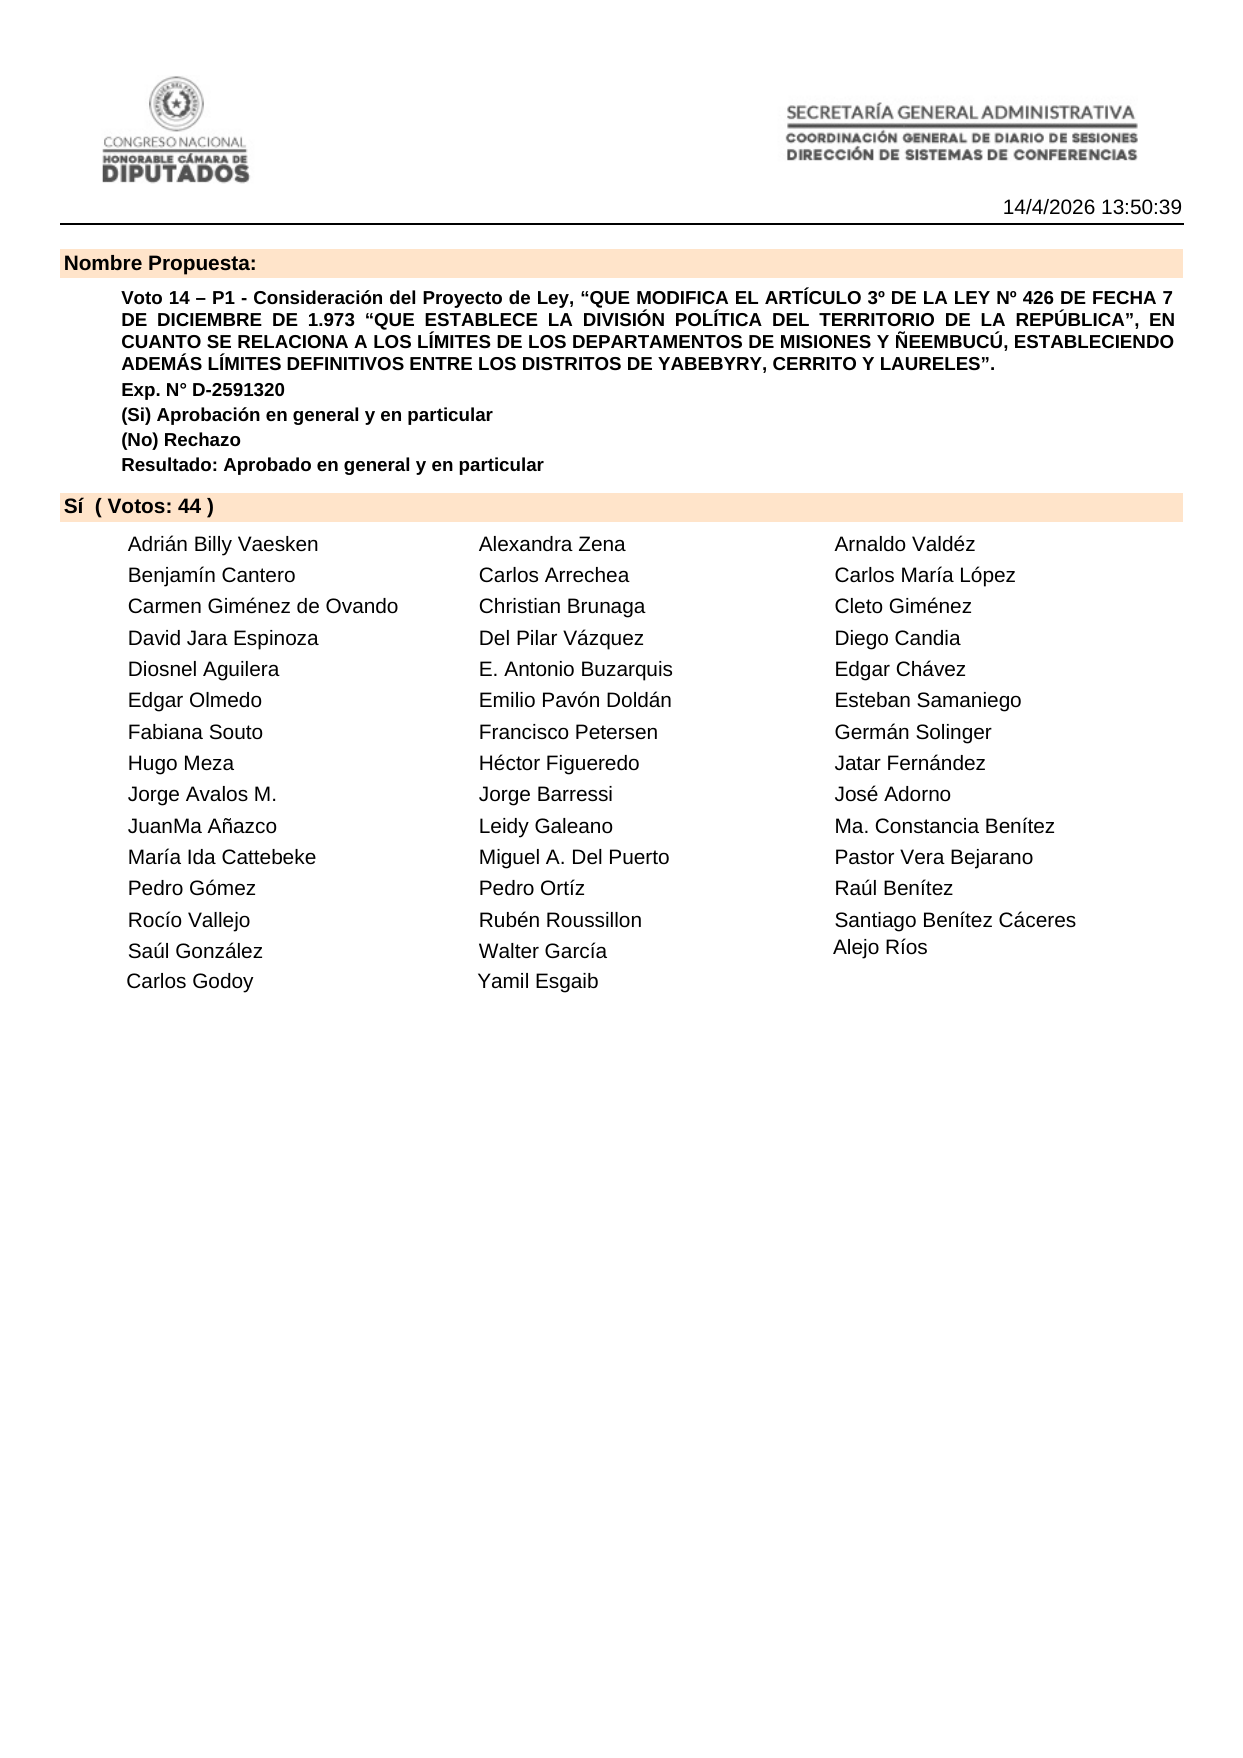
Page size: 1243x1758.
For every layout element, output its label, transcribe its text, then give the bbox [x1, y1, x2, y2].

table_cell Diego Candia [831, 624, 1168, 653]
table_cell Emilio Pavón Doldán [476, 687, 815, 716]
table_cell [1184, 781, 1189, 809]
table_cell Jorge Barressi [476, 781, 815, 809]
table_cell [1184, 938, 1189, 966]
table_cell [1184, 875, 1189, 904]
table_cell Leidy Galeano [476, 813, 815, 841]
table_cell [1184, 687, 1189, 716]
table_cell [1184, 966, 1189, 1021]
table_cell Edgar Olmedo [125, 687, 462, 716]
table_cell Raúl Benítez [831, 875, 1168, 904]
table_cell [1184, 562, 1189, 590]
table_cell [815, 530, 831, 1021]
table_cell [118, 476, 1178, 493]
table_cell [60, 278, 1183, 283]
table_cell JuanMa Añazco [125, 813, 462, 841]
table_cell María Ida Cattebeke [125, 844, 462, 872]
table_header [1184, 189, 1189, 223]
table_cell Del Pilar Vázquez [476, 624, 815, 653]
table_cell Pedro Ortíz [476, 875, 815, 904]
table_cell [1168, 530, 1183, 1021]
table_cell Jatar Fernández [831, 750, 1168, 778]
table_cell Arnaldo Valdéz [831, 530, 1168, 559]
table_cell Voto 14 – P1 - Consideración del Proyecto de Ley, “QUE MODIFICA EL ARTÍCULO 3º DE LA LEY Nº 426 DE FECHA 7 DE DICIEMBRE DE 1.973 “QUE ESTABLECE LA DIVISIÓN POLÍTICA DEL TERRITORIO DE LA REPÚBLICA”, EN CUANTO SE RELACIONA A LOS LÍMITES DE LOS DEPARTAMENTOS DE MISIONES Y ÑEEMBUCÚ, ESTABLECIENDO ADEMÁS LÍMITES DEFINITIVOS ENTRE LOS DISTRITOS DE YABEBYRY, CERRITO Y LAURELES”. Exp. N° D-2591320 (Si) Aprobación en general y en particular (No) Rechazo Resultado: Aprobado en general y en particular [118, 284, 1178, 476]
table_cell [1184, 718, 1189, 747]
table_cell [1184, 656, 1189, 684]
table_header [60, 189, 649, 223]
table_cell David Jara Espinoza [125, 624, 462, 653]
table_cell [1184, 593, 1189, 621]
table_cell [1184, 522, 1189, 530]
table_cell Esteban Samaniego [831, 687, 1168, 716]
table_cell Christian Brunaga [476, 593, 815, 621]
table_cell Francisco Petersen [476, 718, 815, 747]
table_cell E. Antonio Buzarquis [476, 656, 815, 684]
table_cell Adrián Billy Vaesken [125, 530, 462, 559]
table_cell [462, 530, 476, 1021]
table_cell Pedro Gómez [125, 875, 462, 904]
table_cell Carmen Giménez de Ovando [125, 593, 462, 621]
table_cell [1184, 493, 1189, 522]
table_cell [60, 522, 1183, 530]
table_cell Benjamín Cantero [125, 562, 462, 590]
table_cell Miguel A. Del Puerto [476, 844, 815, 872]
table_cell Cleto Giménez [831, 593, 1168, 621]
table_cell [1184, 750, 1189, 778]
table_cell [1184, 813, 1189, 841]
table_cell Hugo Meza [125, 750, 462, 778]
table_cell [60, 530, 124, 1021]
table_cell Carlos Arrechea [476, 562, 815, 590]
table_cell Rocío Vallejo [125, 906, 462, 935]
table_cell Carlos Godoy [125, 966, 462, 1021]
table_cell Saúl González [125, 938, 462, 966]
table_cell Diosnel Aguilera [125, 656, 462, 684]
table_cell José Adorno [831, 781, 1168, 809]
table_cell Héctor Figueredo [476, 750, 815, 778]
table_cell [1184, 844, 1189, 872]
table_cell [60, 284, 118, 493]
table_cell [1184, 530, 1189, 559]
table_cell Pastor Vera Bejarano [831, 844, 1168, 872]
table_cell Ma. Constancia Benítez [831, 813, 1168, 841]
table_cell Jorge Avalos M. [125, 781, 462, 809]
table_cell Walter García [476, 938, 815, 966]
table_cell Alejo Ríos [831, 935, 1168, 1021]
table_cell Germán Solinger [831, 718, 1168, 747]
table_cell Yamil Esgaib [476, 966, 815, 1021]
table_cell [1178, 284, 1189, 493]
table_cell [1184, 624, 1189, 653]
table_cell Nombre Propuesta: [60, 249, 1183, 278]
table_cell Fabiana Souto [125, 718, 462, 747]
table_cell Santiago Benítez Cáceres [831, 906, 1168, 935]
table_header 14/4/2026 13:50:39 [649, 189, 1183, 223]
table_cell [1184, 906, 1189, 935]
table_cell [1184, 228, 1189, 249]
table_cell Edgar Chávez [831, 656, 1168, 684]
table_cell Alexandra Zena [476, 530, 815, 559]
table_cell Carlos María López [831, 562, 1168, 590]
table_cell Sí ( Votos: 44 ) [60, 493, 1183, 522]
table_cell [60, 228, 1183, 249]
table_cell [1184, 249, 1189, 278]
table_cell Rubén Roussillon [476, 906, 815, 935]
